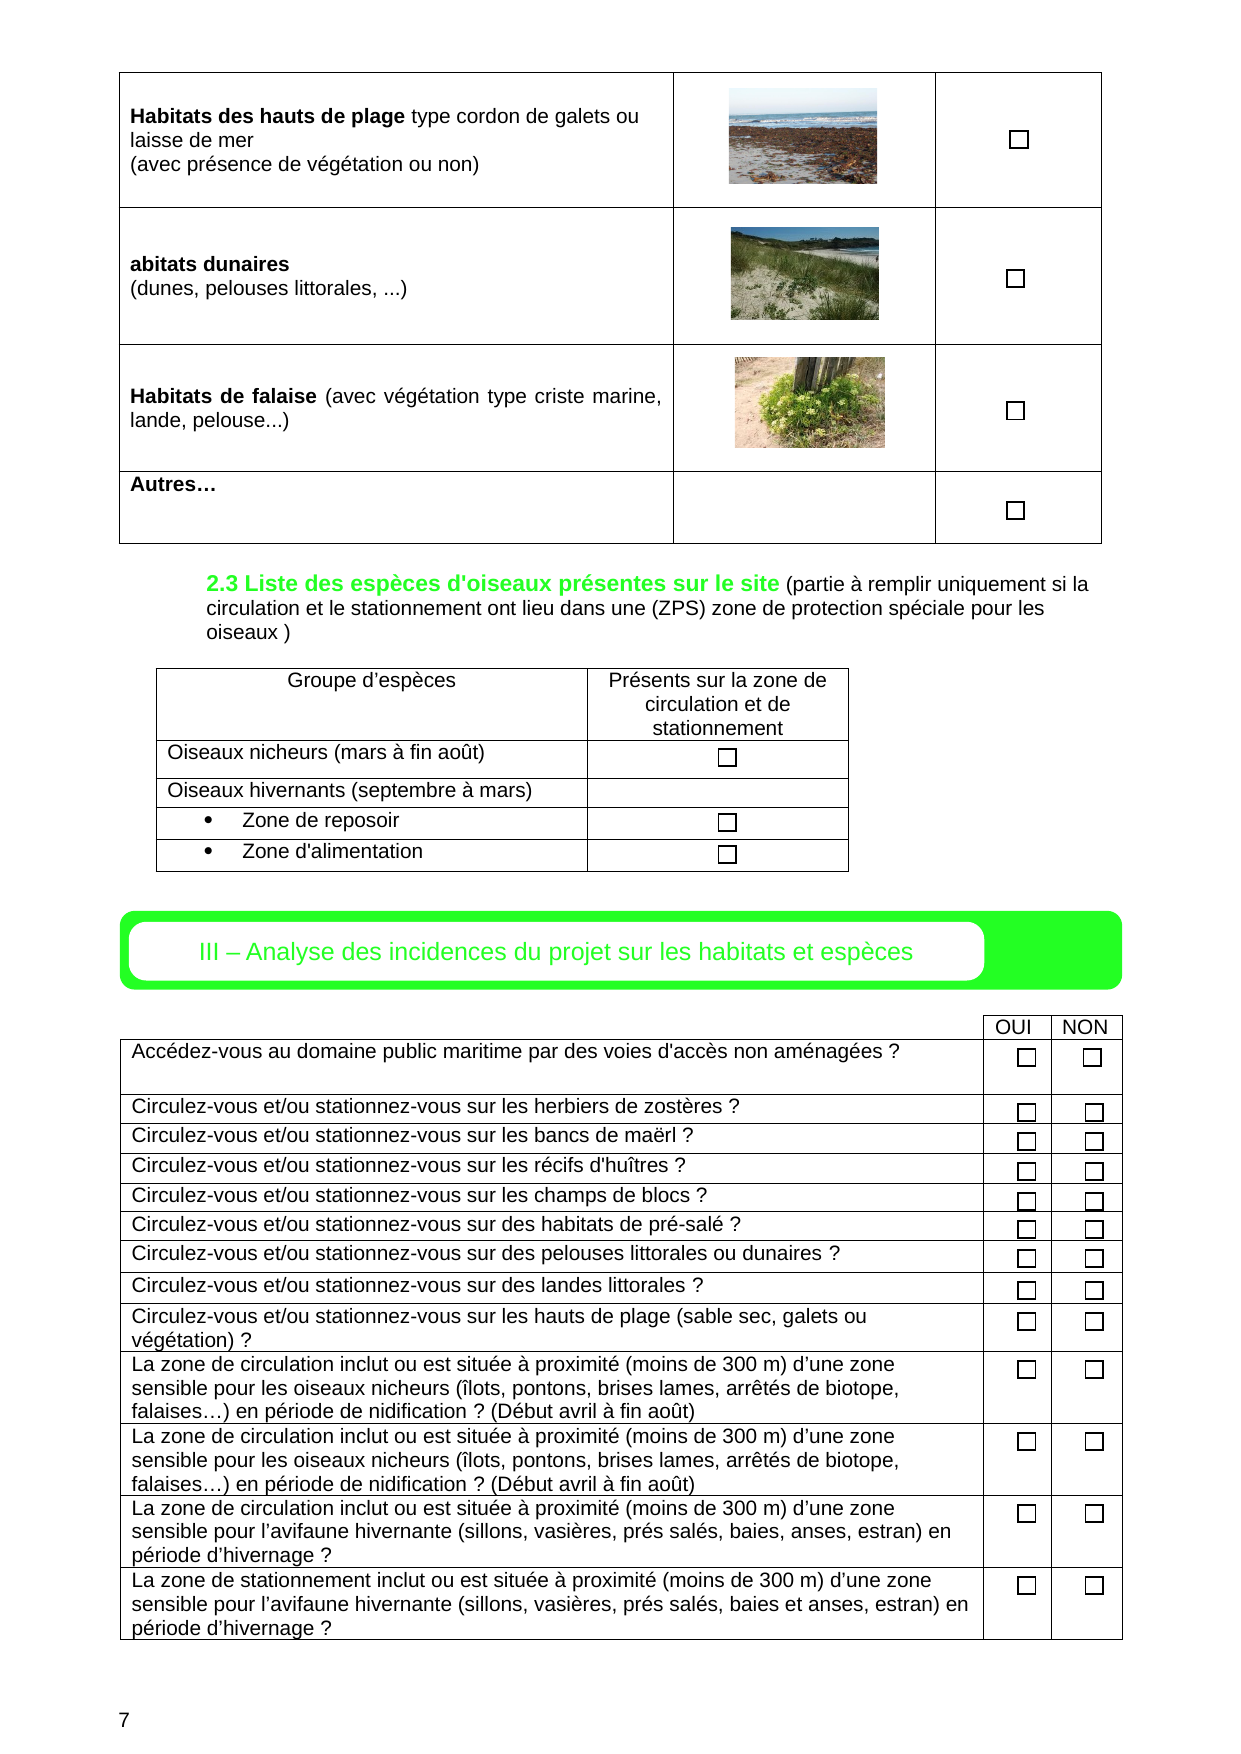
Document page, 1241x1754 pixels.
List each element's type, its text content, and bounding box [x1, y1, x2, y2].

table_cell [1052, 1304, 1122, 1351]
table_header Présents sur la zone de circulation et de stationnement [588, 669, 848, 740]
table_cell [1052, 1424, 1122, 1495]
table_cell [1052, 1154, 1122, 1183]
table_cell Habitats des hauts de plage type cordon de galets ou laisse de mer (avec présence de végétation ou non) [120, 73, 673, 207]
table_cell [1052, 1496, 1122, 1567]
table_cell [1052, 1568, 1122, 1639]
table_cell [984, 1568, 1051, 1639]
table_cell [984, 1352, 1051, 1423]
table_cell Zone de reposoir [157, 808, 587, 839]
table_cell Circulez-vous et/ou stationnez-vous sur des landes littorales ? [121, 1273, 983, 1303]
table_header NON [1052, 1016, 1122, 1039]
table_cell Circulez-vous et/ou stationnez-vous sur les hauts de plage (sable sec, galets ou végétation) ? [121, 1304, 983, 1351]
table_cell [984, 1496, 1051, 1567]
table_cell [984, 1424, 1051, 1495]
table_cell [984, 1124, 1051, 1153]
table_cell Habitats de falaise (avec végétation type criste marine, lande, pelouse...) [120, 345, 673, 471]
table_cell [984, 1212, 1051, 1240]
table_cell Circulez-vous et/ou stationnez-vous sur les champs de blocs ? [121, 1184, 983, 1211]
table_cell [984, 1304, 1051, 1351]
table_cell [674, 472, 935, 543]
table_cell [1052, 1095, 1122, 1123]
table_cell Circulez-vous et/ou stationnez-vous sur des habitats de pré-salé ? [121, 1212, 983, 1240]
table_cell [936, 208, 1101, 344]
table_cell La zone de circulation inclut ou est située à proximité (moins de 300 m) d’une zone sensible pour l’avifaune hivernante (sillons, vasières, prés salés, baies, anses, estran) en période d’hivernage ? [121, 1496, 983, 1567]
table_cell [984, 1040, 1051, 1094]
table_cell [588, 741, 848, 777]
table_cell [1052, 1184, 1122, 1211]
table_cell [588, 808, 848, 839]
table_cell [674, 448, 935, 471]
table_cell [984, 1095, 1051, 1123]
table_header [120, 1015, 983, 1039]
picture [728, 88, 878, 184]
table_cell [674, 208, 935, 227]
table_cell [1052, 1212, 1122, 1240]
table_cell Accédez-vous au domaine public maritime par des voies d'accès non aménagées ? [121, 1040, 983, 1094]
table_cell Oiseaux nicheurs (mars à fin août) [157, 741, 587, 777]
table_cell Circulez-vous et/ou stationnez-vous sur les bancs de maërl ? [121, 1124, 983, 1153]
table_cell [936, 472, 1101, 543]
table_cell [674, 228, 935, 344]
table_cell [588, 779, 848, 807]
table_cell [1052, 1273, 1122, 1303]
table_cell [936, 73, 1101, 207]
table_cell [1052, 1040, 1122, 1094]
text 2.3 Liste des espèces d'oiseaux présentes sur le site (partie à remplir uniquement si la circulation et le stationnement ont lieu dans une (ZPS) zone de protection spéciale pour les oiseaux ) [206, 570, 1122, 644]
table_cell Zone d'alimentation [157, 840, 587, 871]
table_cell [984, 1241, 1051, 1272]
table_cell [588, 840, 848, 871]
table_header Groupe d’espèces [157, 669, 587, 740]
table_cell [674, 345, 935, 447]
table_cell [984, 1154, 1051, 1183]
table_cell [1052, 1352, 1122, 1423]
table_cell [674, 73, 935, 207]
table_cell Circulez-vous et/ou stationnez-vous sur les herbiers de zostères ? [121, 1095, 983, 1123]
table_cell [1052, 1124, 1122, 1153]
table_cell Circulez-vous et/ou stationnez-vous sur des pelouses littorales ou dunaires ? [121, 1241, 983, 1272]
picture [734, 357, 885, 448]
table_cell Oiseaux hivernants (septembre à mars) [157, 779, 587, 807]
picture [730, 227, 879, 320]
table_cell [936, 345, 1101, 471]
table_header OUI [984, 1016, 1051, 1039]
table_cell Autres… [120, 472, 673, 543]
table_cell [984, 1273, 1051, 1303]
table_cell La zone de circulation inclut ou est située à proximité (moins de 300 m) d’une zone sensible pour les oiseaux nicheurs (îlots, pontons, brises lames, arrêtés de biotope, falaises…) en période de nidification ? (Début avril à fin août) [121, 1352, 983, 1423]
table_cell Circulez-vous et/ou stationnez-vous sur les récifs d'huîtres ? [121, 1154, 983, 1183]
table_cell [984, 1184, 1051, 1211]
table_cell abitats dunaires (dunes, pelouses littorales, ...) [120, 208, 673, 344]
table_cell La zone de stationnement inclut ou est située à proximité (moins de 300 m) d’une zone sensible pour l’avifaune hivernante (sillons, vasières, prés salés, baies et anses, estran) en période d’hivernage ? [121, 1568, 983, 1639]
table_cell [1052, 1241, 1122, 1272]
table_cell La zone de circulation inclut ou est située à proximité (moins de 300 m) d’une zone sensible pour les oiseaux nicheurs (îlots, pontons, brises lames, arrêtés de biotope, falaises…) en période de nidification ? (Début avril à fin août) [121, 1424, 983, 1495]
